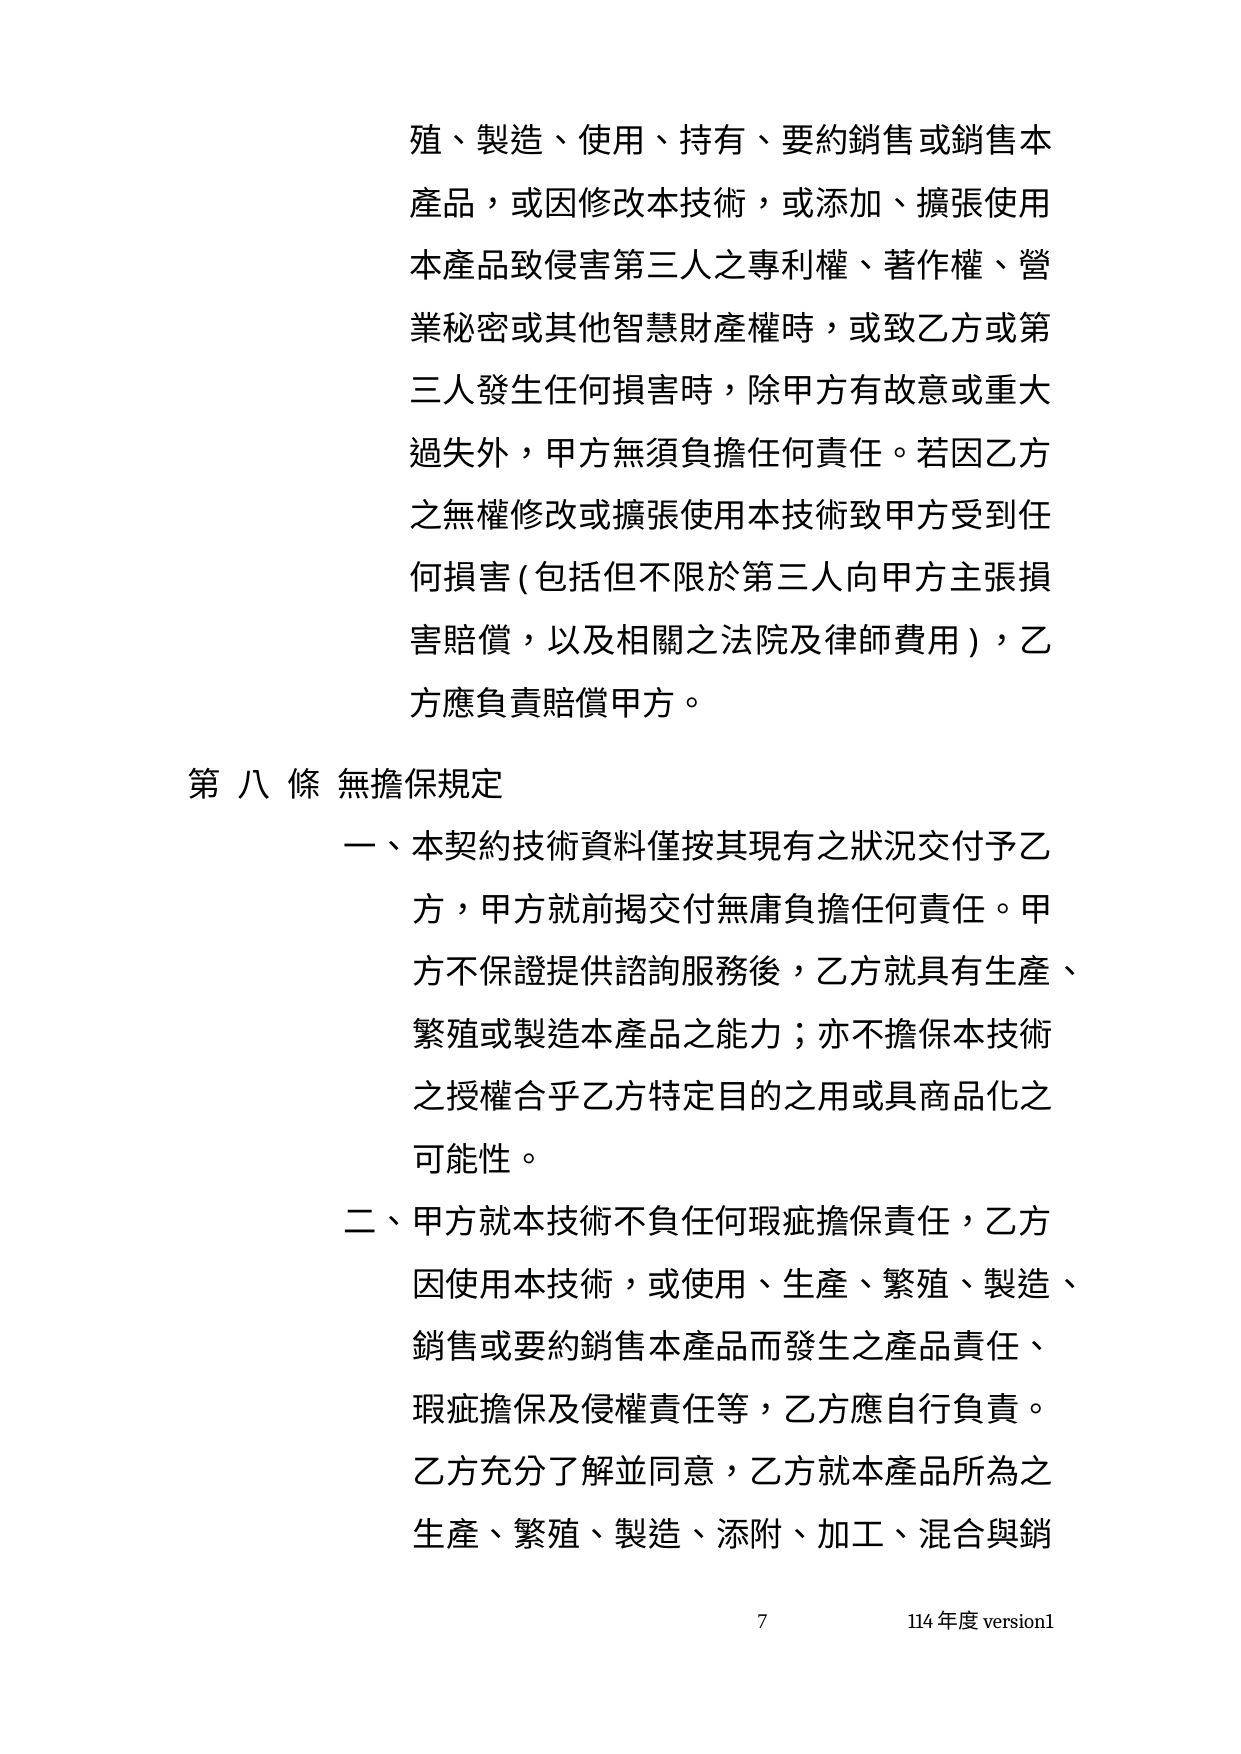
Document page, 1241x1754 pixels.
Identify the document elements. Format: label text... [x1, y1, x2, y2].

subtitle 第 八 條 無擔保規定 [187, 740, 1053, 802]
text 一、本契約技術資料僅按其現有之狀況交付予乙方，甲方就前揭交付無庸負擔任何責任。甲方不保證提供諮詢服務後，乙方就具有生產、繁殖或製造本產品之能力；亦不擔保本技術之授權合乎乙方特定目的之用或具商品化之可能性。 [343, 802, 1053, 1177]
text 殖、製造、使用、持有、要約銷售或銷售本產品，或因修改本技術，或添加、擴張使用本產品致侵害第三人之專利權、著作權、營業秘密或其他智慧財產權時，或致乙方或第三人發生任何損害時，除甲方有故意或重大過失外，甲方無須負擔任何責任。若因乙方之無權修改或擴張使用本技術致甲方受到任何損害(包括但不限於第三人向甲方主張損害賠償，以及相關之法院及律師費用)，乙方應負責賠償甲方。 [341, 96, 1053, 721]
text 二、甲方就本技術不負任何瑕疵擔保責任，乙方因使用本技術，或使用、生產、繁殖、製造、銷售或要約銷售本產品而發生之產品責任、瑕疵擔保及侵權責任等，乙方應自行負責。乙方充分了解並同意，乙方就本產品所為之生產、繁殖、製造、添附、加工、混合與銷售，乙方應就本產品負商品製造人責任，其所發生之一切費用應由乙方給付，乙方向第三人主張權利時，亦同。如乙方產品造成甲方之損害，包括但不限於甲方因消費訴訟、司法機關或主管機關之調查所支出之賠償、補償、律師費、行政成本等，乙方均應負擔之。 [343, 1177, 1053, 1552]
